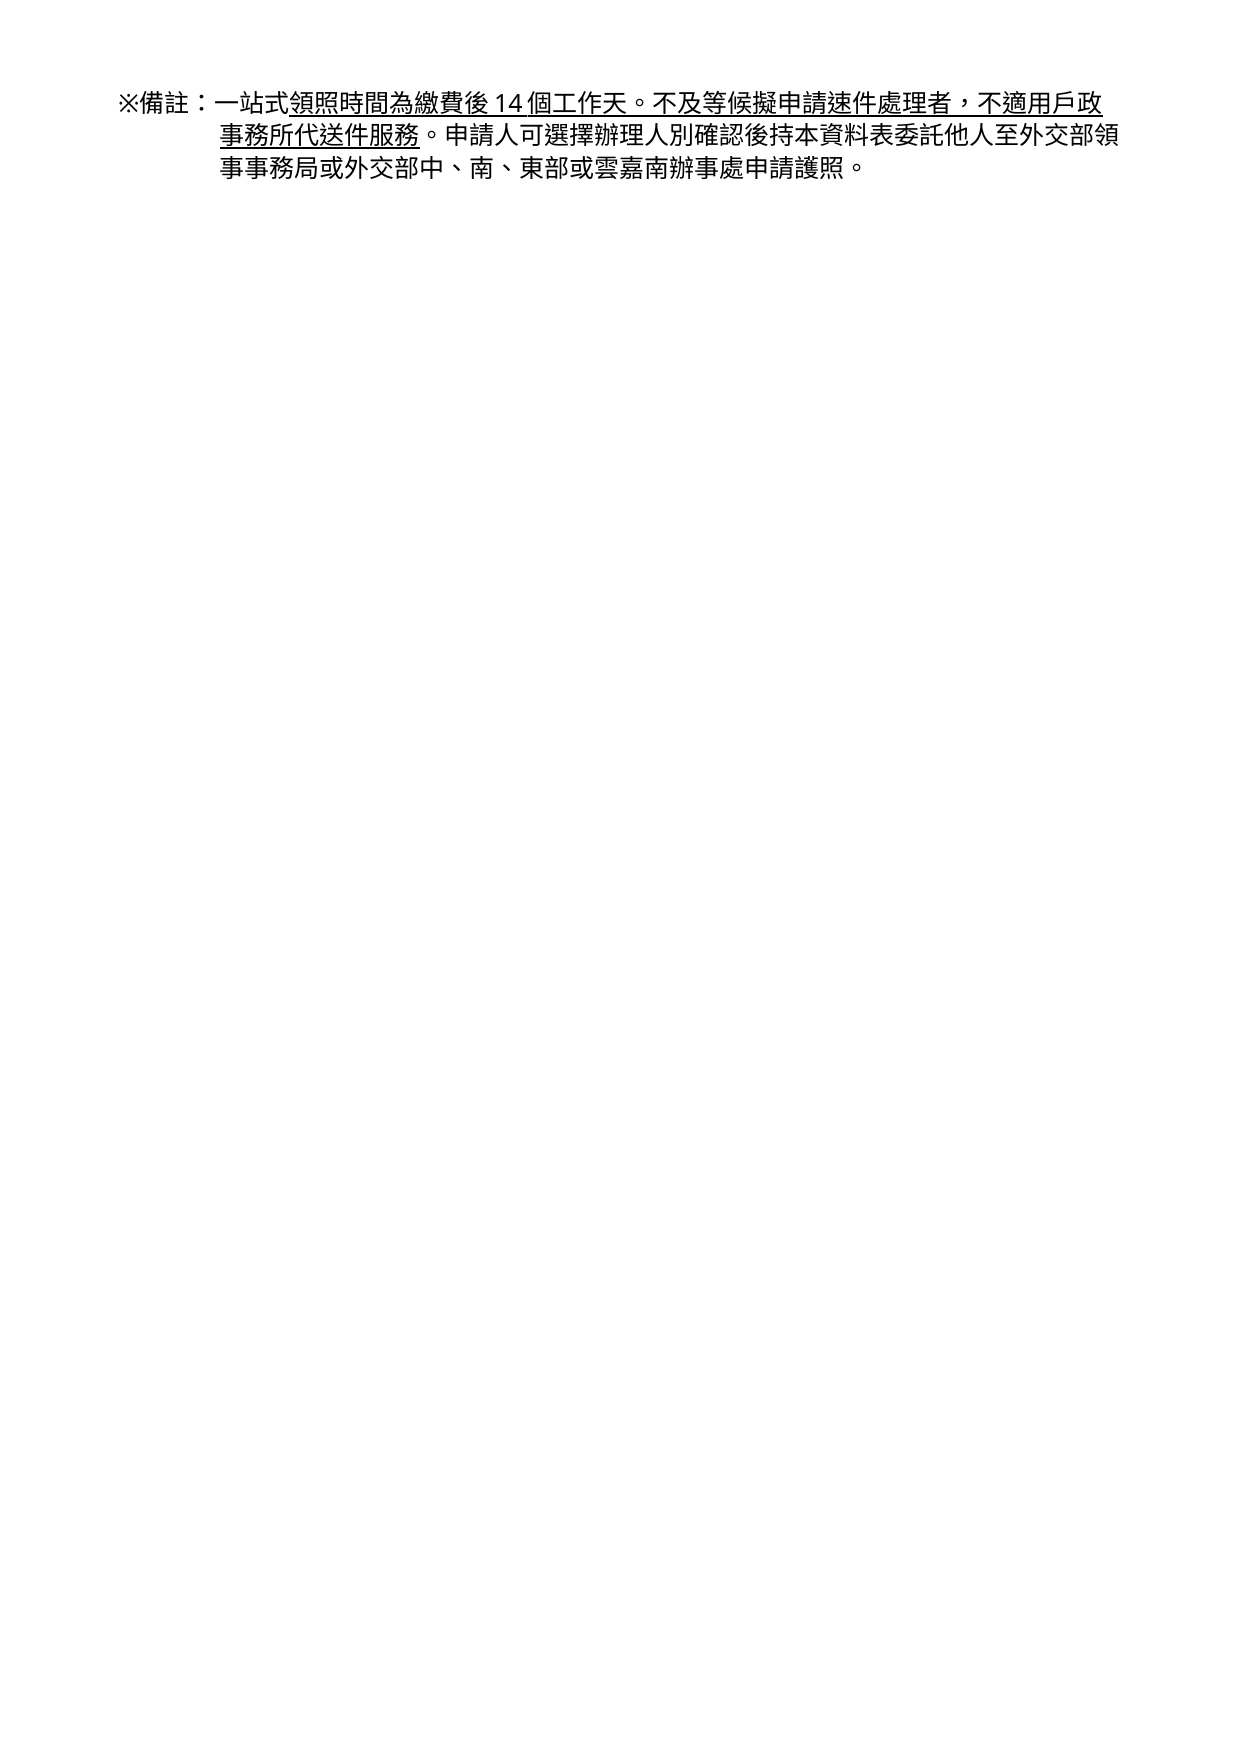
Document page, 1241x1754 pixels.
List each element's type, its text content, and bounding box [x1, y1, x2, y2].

text ※備註：一站式領照時間為繳費後14個工作天。不及等候擬申請速件處理者，不適用戶政事務所代送件服務。申請人可選擇辦理人別確認後持本資料表委託他人至外交部領事事務局或外交部中、南、東部或雲嘉南辦事處申請護照。 [118, 87, 1121, 185]
